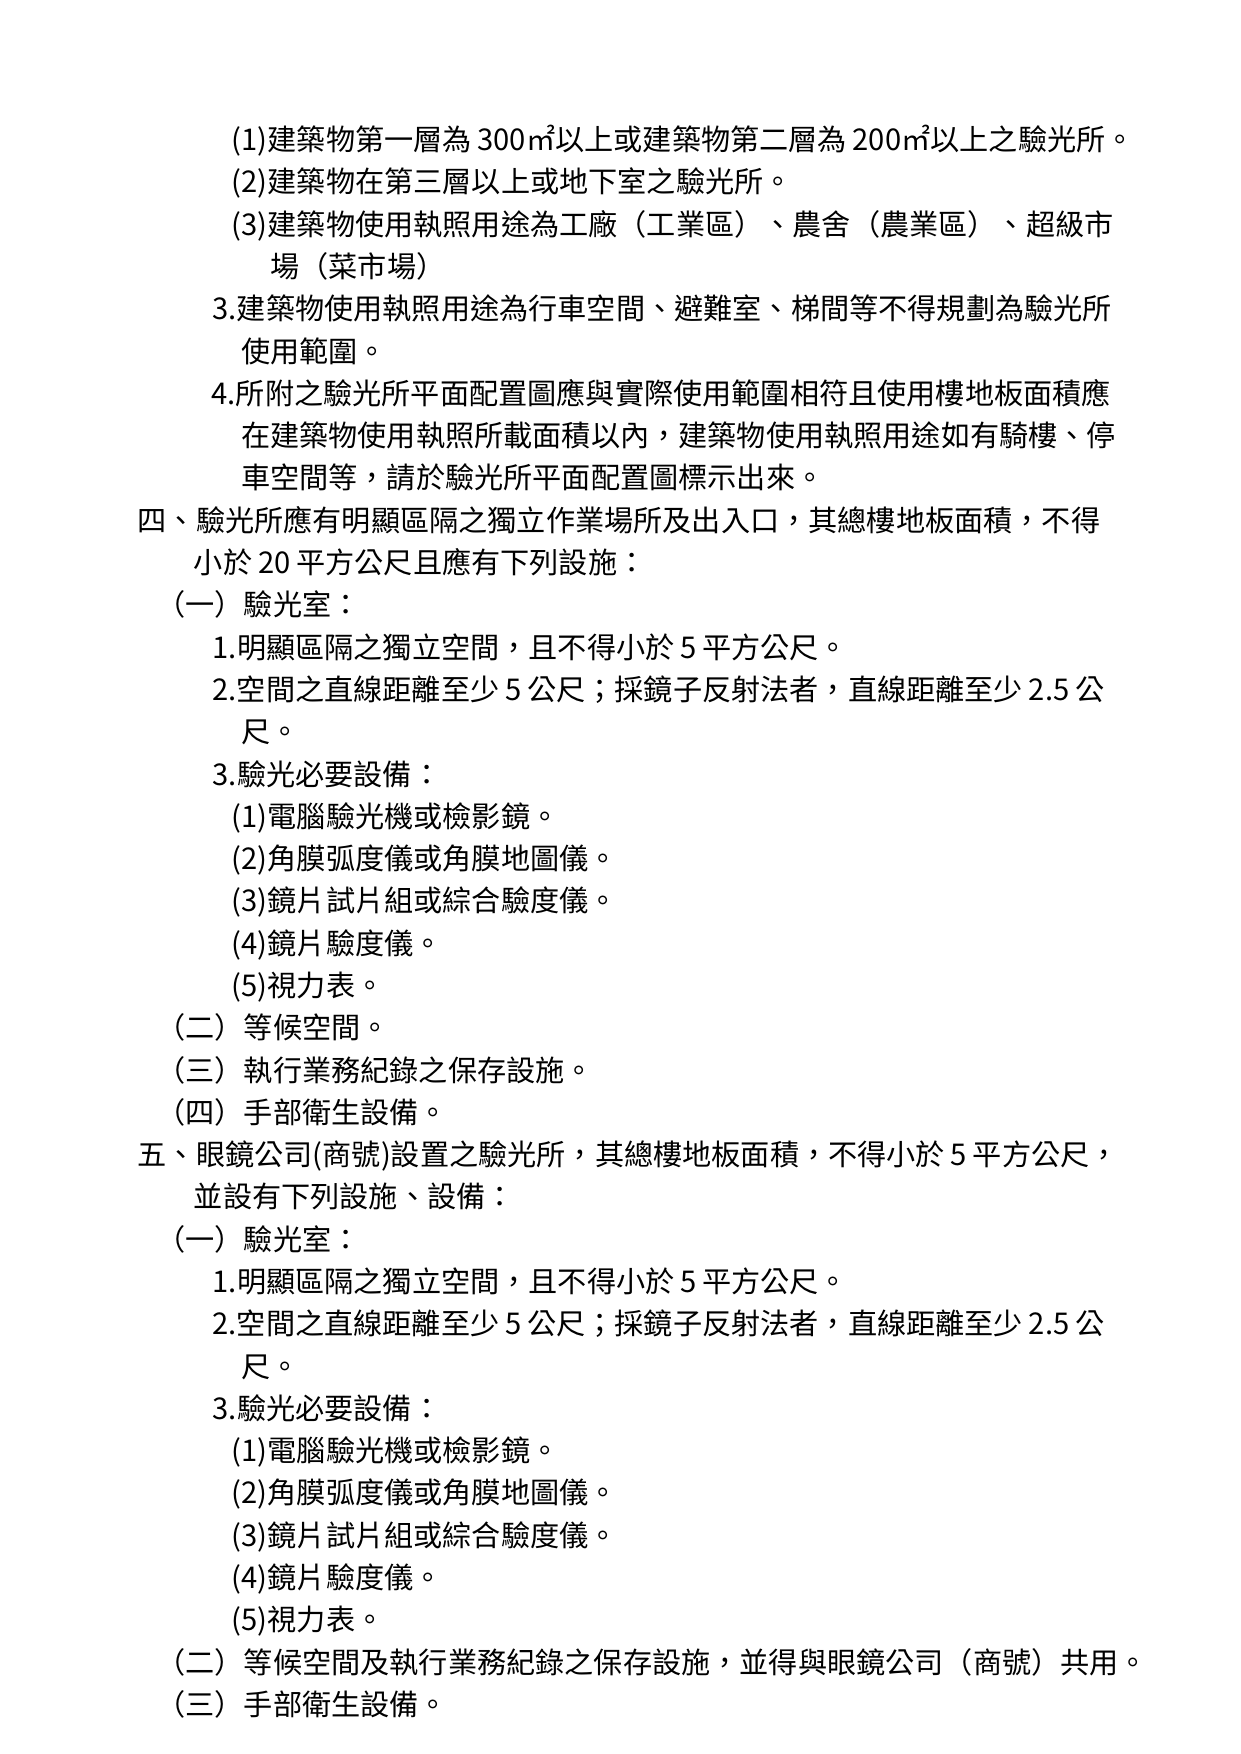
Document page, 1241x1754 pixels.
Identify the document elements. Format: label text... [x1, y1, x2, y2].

text （一）驗光室： [137, 582, 1119, 624]
text （一）驗光室： [137, 1216, 1119, 1258]
text （二）等候空間及執行業務紀錄之保存設施，並得與眼鏡公司（商號）共用。 [137, 1639, 1119, 1681]
text 1.明顯區隔之獨立空間，且不得小於5平方公尺。 [137, 624, 1119, 666]
text （四）手部衛生設備。 [137, 1089, 1119, 1132]
text 五、眼鏡公司(商號)設置之驗光所，其總樓地板面積，不得小於5平方公尺，並設有下列設施、設備： [137, 1132, 1119, 1216]
text 2.空間之直線距離至少5公尺；採鏡子反射法者，直線距離至少2.5公尺。 [212, 1301, 1119, 1385]
text (5)視力表。 [137, 962, 1119, 1005]
text (2)建築物在第三層以上或地下室之驗光所。 [137, 159, 1119, 201]
text (3)鏡片試片組或綜合驗度儀。 [137, 878, 1119, 920]
text 2.空間之直線距離至少5公尺；採鏡子反射法者，直線距離至少2.5公尺。 [212, 666, 1119, 751]
text 4.所附之驗光所平面配置圖應與實際使用範圍相符且使用樓地板面積應在建築物使用執照所載面積以內，建築物使用執照用途如有騎樓、停車空間等，請於驗光所平面配置圖標示出來。 [211, 370, 1119, 497]
text (3)鏡片試片組或綜合驗度儀。 [137, 1512, 1119, 1554]
text (1)電腦驗光機或檢影鏡。 [137, 1428, 1119, 1470]
text (2)角膜弧度儀或角膜地圖儀。 [137, 836, 1119, 878]
text (1)建築物第一層為300㎡以上或建築物第二層為200㎡以上之驗光所。 [231, 117, 1119, 159]
text (1)電腦驗光機或檢影鏡。 [137, 793, 1119, 836]
text 3.建築物使用執照用途為行車空間、避難室、梯間等不得規劃為驗光所使用範圍。 [212, 286, 1119, 370]
text （三）執行業務紀錄之保存設施。 [137, 1047, 1119, 1089]
text (3)建築物使用執照用途為工廠（工業區）、農舍（農業區）、超級市場（菜市場） [231, 201, 1119, 286]
text (5)視力表。 [137, 1597, 1119, 1639]
text （三）手部衛生設備。 [137, 1681, 1119, 1724]
text 四、驗光所應有明顯區隔之獨立作業場所及出入口，其總樓地板面積，不得小於20平方公尺且應有下列設施： [137, 497, 1119, 582]
text （二）等候空間。 [137, 1005, 1119, 1047]
text (4)鏡片驗度儀。 [137, 1554, 1119, 1597]
text (4)鏡片驗度儀。 [137, 920, 1119, 962]
text (2)角膜弧度儀或角膜地圖儀。 [137, 1470, 1119, 1512]
text 3.驗光必要設備： [137, 751, 1119, 793]
text 1.明顯區隔之獨立空間，且不得小於5平方公尺。 [137, 1258, 1119, 1301]
text 3.驗光必要設備： [137, 1385, 1119, 1428]
